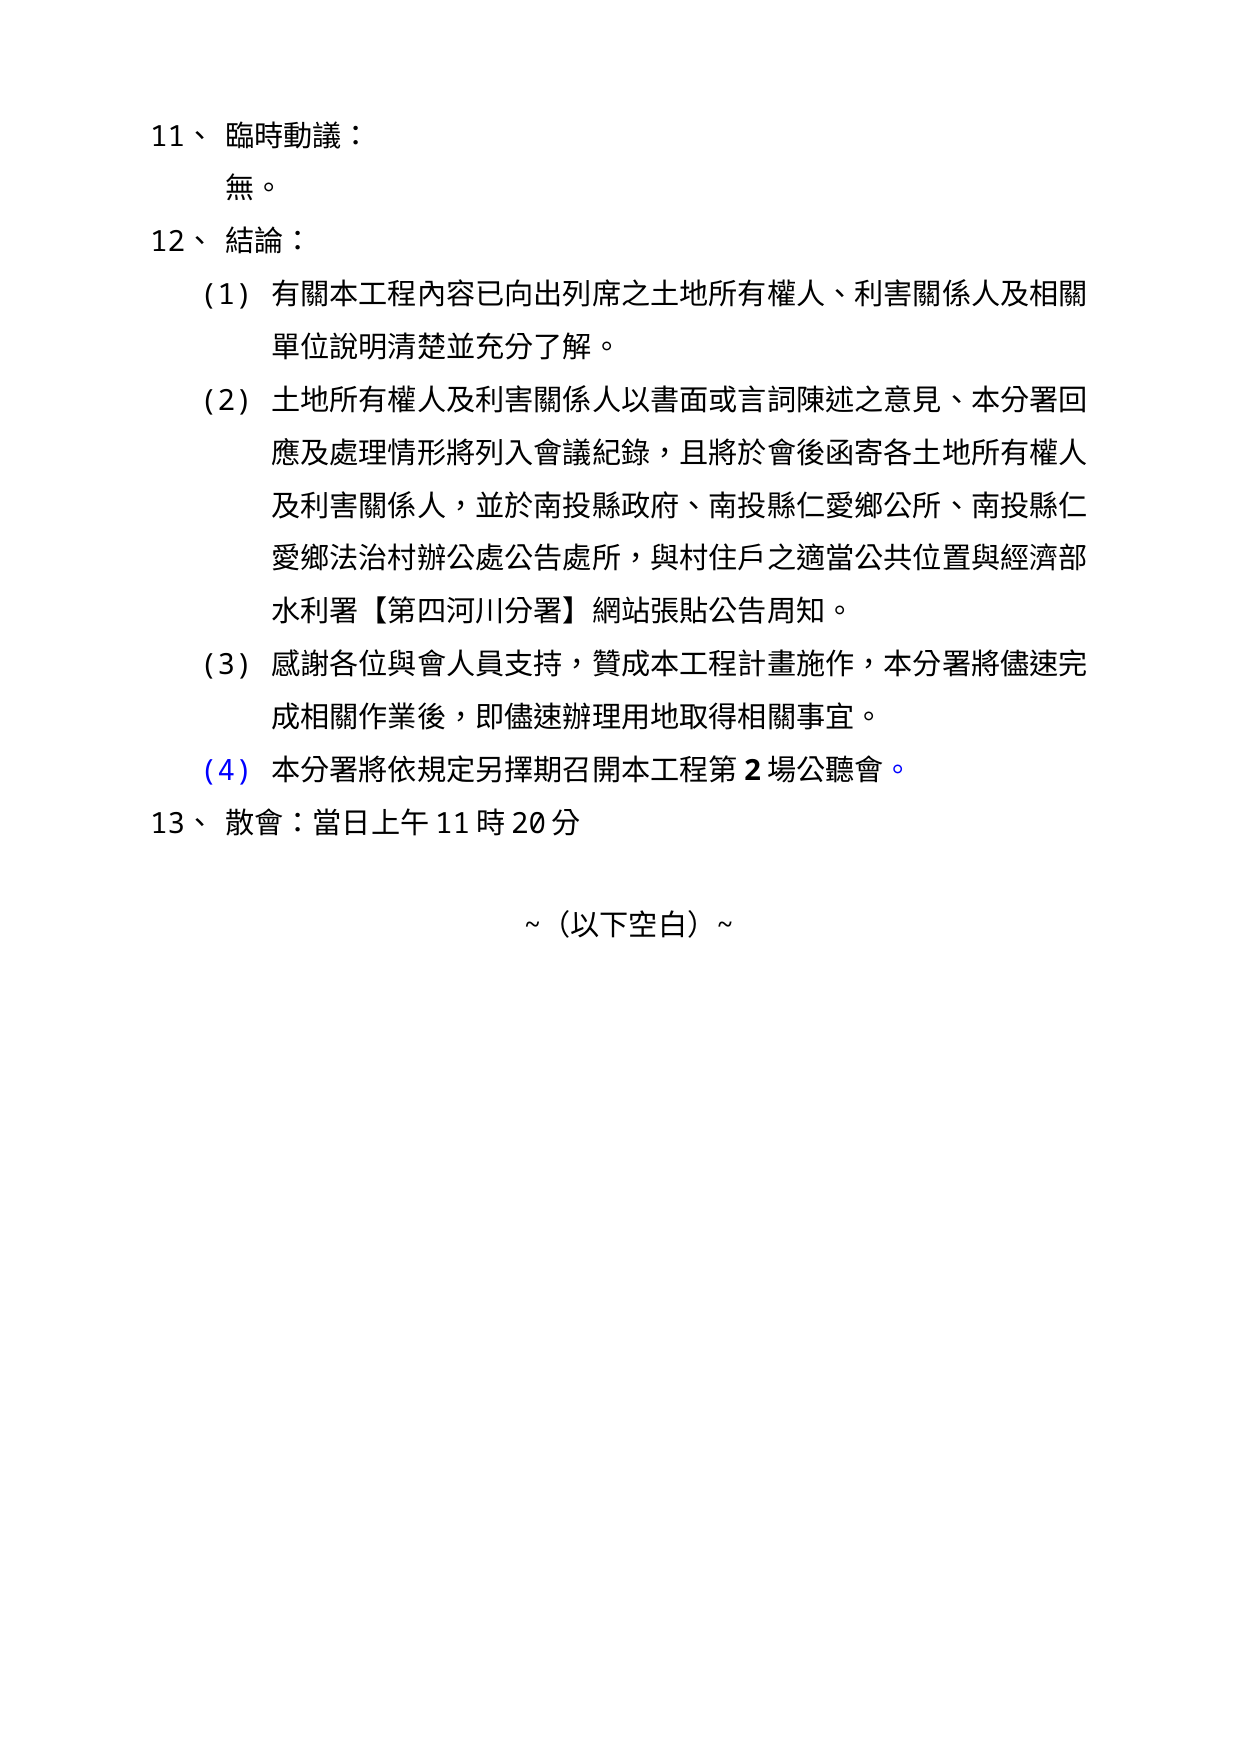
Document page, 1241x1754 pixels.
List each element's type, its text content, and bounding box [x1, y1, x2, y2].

text ~（以下空白）~ [150, 902, 1107, 944]
list 感謝各位與會人員支持，贊成本工程計畫施作，本分署將儘速完成相關作業後，即儘速辦理用地取得相關事宜。 [200, 641, 1107, 736]
list 臨時動議： 無。 [150, 112, 1107, 207]
list 土地所有權人及利害關係人以書面或言詞陳述之意見、本分署回應及處理情形將列入會議紀錄，且將於會後函寄各土地所有權人及利害關係人，並於南投縣政府、南投縣仁愛鄉公所、南投縣仁愛鄉法治村辦公處公告處所，與村住戶之適當公共位置與經濟部水利署【第四河川分署】網站張貼公告周知。 [200, 377, 1107, 630]
list 散會：當日上午11時20分 [150, 799, 1107, 842]
list 結論： [150, 218, 1107, 260]
list 有關本工程內容已向出列席之土地所有權人、利害關係人及相關單位說明清楚並充分了解。 [200, 271, 1107, 366]
list 本分署將依規定另擇期召開本工程第2場公聽會。 [200, 746, 1107, 789]
